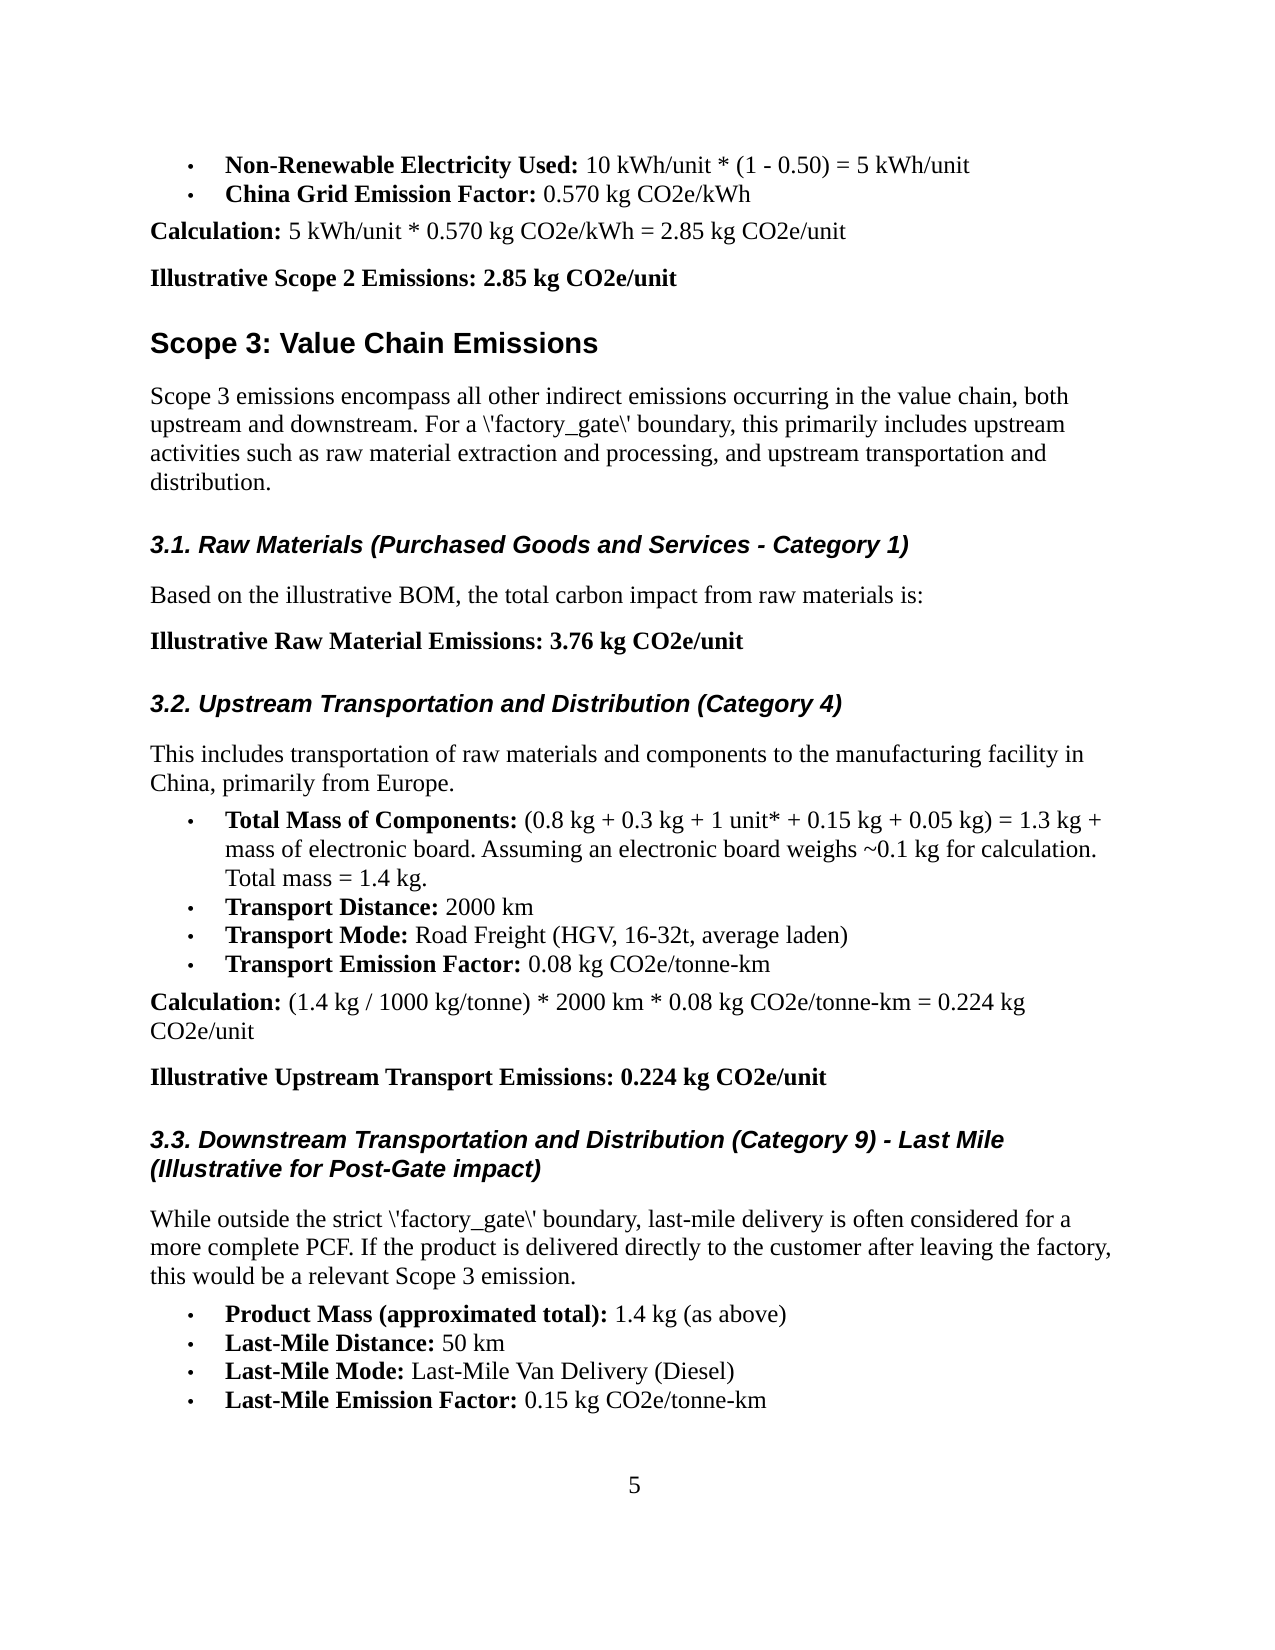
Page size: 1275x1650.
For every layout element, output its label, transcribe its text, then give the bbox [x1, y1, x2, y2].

text Illustrative Scope 2 Emissions: 2.85 kg CO2e/unit [150, 263, 1125, 292]
text Illustrative Raw Material Emissions: 3.76 kg CO2e/unit [150, 626, 1125, 655]
list Transport Emission Factor: 0.08 kg CO2e/tonne-km [187, 949, 1125, 978]
list Transport Mode: Road Freight (HGV, 16-32t, average laden) [187, 921, 1125, 949]
list Non-Renewable Electricity Used: 10 kWh/unit * (1 - 0.50) = 5 kWh/unit [187, 150, 1125, 179]
list Product Mass (approximated total): 1.4 kg (as above) [187, 1299, 1125, 1328]
list Last-Mile Distance: 50 km [187, 1328, 1125, 1356]
text This includes transportation of raw materials and components to the manufacturing facility in China, primarily from Europe. [150, 739, 1125, 797]
subtitle 3.3. Downstream Transportation and Distribution (Category 9) - Last Mile (Illustrative for Post-Gate impact) [150, 1125, 1125, 1182]
text Based on the illustrative BOM, the total carbon impact from raw materials is: [150, 580, 1125, 608]
text Calculation: (1.4 kg / 1000 kg/tonne) * 2000 km * 0.08 kg CO2e/tonne-km = 0.224 kg CO2e/unit [150, 987, 1125, 1044]
list Last-Mile Emission Factor: 0.15 kg CO2e/tonne-km [187, 1385, 1125, 1414]
list China Grid Emission Factor: 0.570 kg CO2e/kWh [187, 179, 1125, 207]
subtitle 3.2. Upstream Transportation and Distribution (Category 4) [150, 689, 1125, 718]
subtitle Scope 3: Value Chain Emissions [150, 326, 1125, 359]
subtitle 3.1. Raw Materials (Purchased Goods and Services - Category 1) [150, 530, 1125, 558]
text Calculation: 5 kWh/unit * 0.570 kg CO2e/kWh = 2.85 kg CO2e/unit [150, 216, 1125, 245]
list Total Mass of Components: (0.8 kg + 0.3 kg + 1 unit* + 0.15 kg + 0.05 kg) = 1.3 kg + mass of electronic board. Assuming an electronic board weighs ~0.1 kg for calculation. Total mass = 1.4 kg. [187, 806, 1125, 892]
text Scope 3 emissions encompass all other indirect emissions occurring in the value chain, both upstream and downstream. For a \'factory_gate\' boundary, this primarily includes upstream activities such as raw material extraction and processing, and upstream transportation and distribution. [150, 381, 1125, 496]
text While outside the strict \'factory_gate\' boundary, last-mile delivery is often considered for a more complete PCF. If the product is delivered directly to the customer after leaving the factory, this would be a relevant Scope 3 emission. [150, 1204, 1125, 1290]
list Last-Mile Mode: Last-Mile Van Delivery (Diesel) [187, 1356, 1125, 1385]
list Transport Distance: 2000 km [187, 892, 1125, 921]
text Illustrative Upstream Transport Emissions: 0.224 kg CO2e/unit [150, 1062, 1125, 1091]
